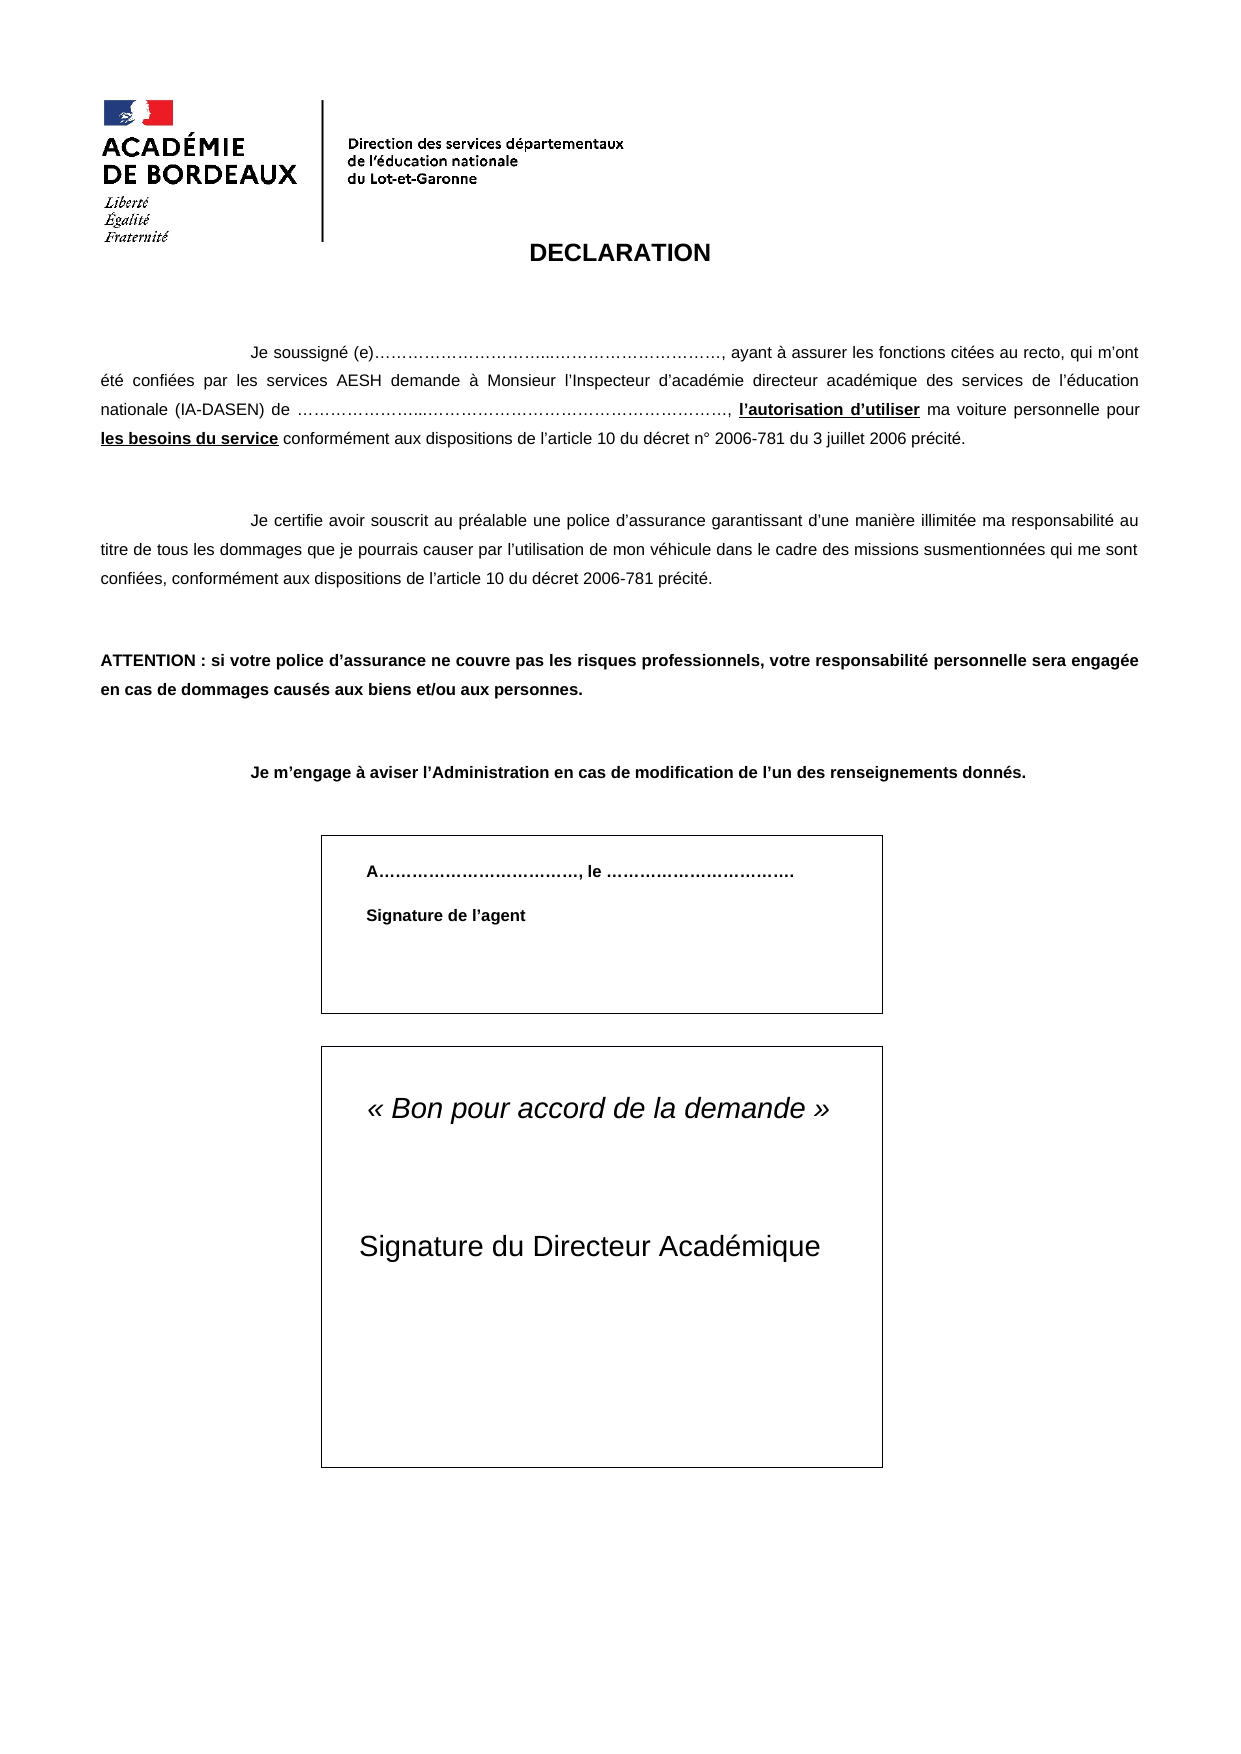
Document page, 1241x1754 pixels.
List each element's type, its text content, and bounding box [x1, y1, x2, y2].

picture [79, 75, 648, 267]
table_header « Bon pour accord de la demande » Signature du Directeur Académique [322, 1047, 882, 1467]
text DECLARATION [648, 238, 1140, 267]
text Je certifie avoir souscrit au préalable une police d’assurance garantissant d’une manière illimitée ma responsabilité au titre de tous les dommages que je pourrais causer par l’utilisation de mon véhicule dans le cadre des missions susmentionnées qui me sont confiées, conformément aux dispositions de l’article 10 du décret 2006-781 précité. [100, 511, 1140, 588]
text Je m’engage à aviser l’Administration en cas de modification de l’un des renseignements donnés. [100, 762, 1140, 782]
text Je soussigné (e)…………………………...…………………………, ayant à assurer les fonctions citées au recto, qui m’ont été confiées par les services AESH demande à Monsieur l’Inspecteur d’académie directeur académique des services de l’éducation nationale (IA-DASEN) de …………………...………………………………………………, l’autorisation d’utiliser ma voiture personnelle pour les besoins du service conformément aux dispositions de l’article 10 du décret n° 2006-781 du 3 juillet 2006 précité. [100, 342, 1140, 448]
text ATTENTION : si votre police d’assurance ne couvre pas les risques professionnels, votre responsabilité personnelle sera engagée en cas de dommages causés aux biens et/ou aux personnes. [100, 651, 1140, 699]
table_header A………………………………, le ……………………………. Signature de l’agent [322, 836, 882, 1013]
